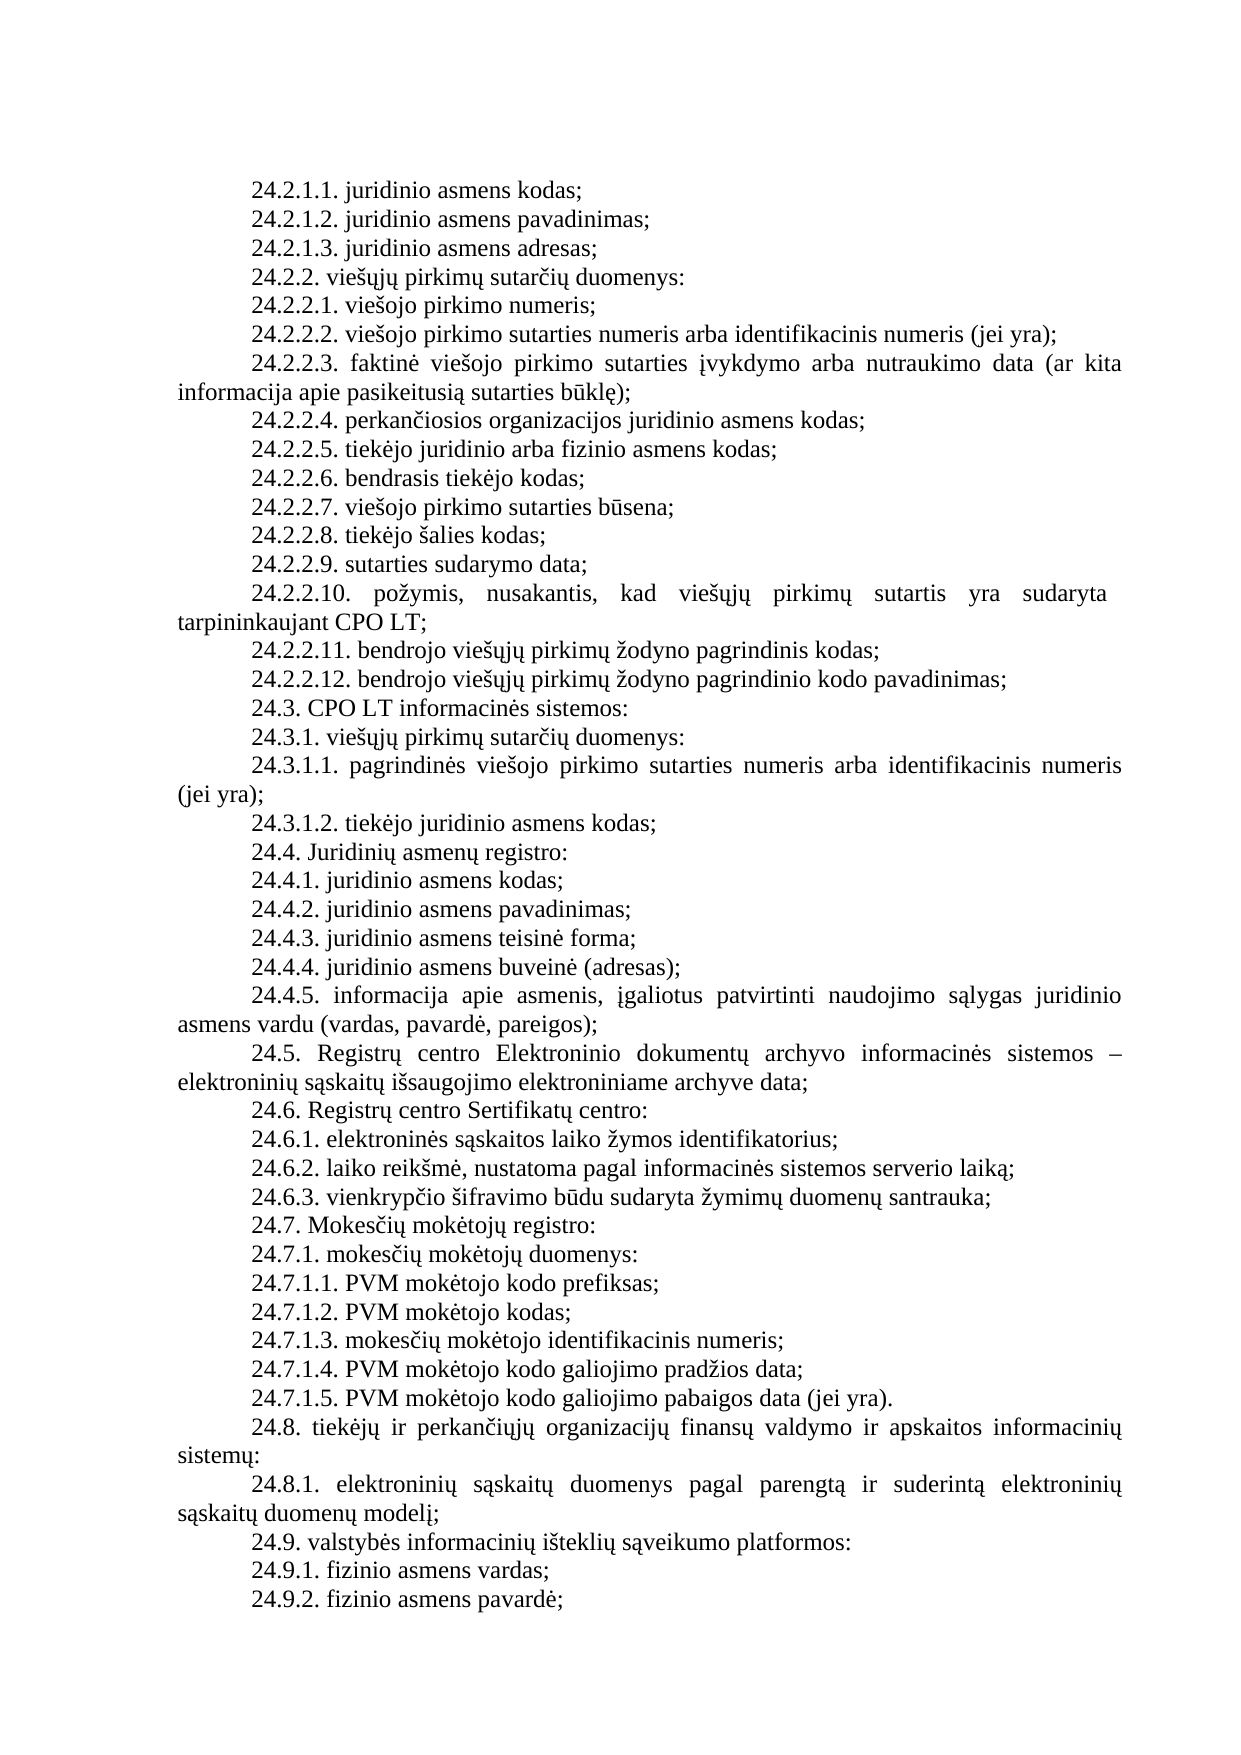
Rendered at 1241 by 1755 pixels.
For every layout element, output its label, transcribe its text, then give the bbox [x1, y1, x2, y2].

text 24.7. Mokesčių mokėtojų registro: [177, 1211, 1122, 1239]
text 24.2.2.3. faktinė viešojo pirkimo sutarties įvykdymo arba nutraukimo data (ar kita informacija apie pasikeitusią sutarties būklę); [177, 348, 1122, 406]
text 24.2.2.9. sutarties sudarymo data; [177, 549, 1108, 578]
text 24.2.1.2. juridinio asmens pavadinimas; [177, 204, 1122, 233]
text 24.2.2.2. viešojo pirkimo sutarties numeris arba identifikacinis numeris (jei yra); [177, 319, 1122, 348]
text 24.8. tiekėjų ir perkančiųjų organizacijų finansų valdymo ir apskaitos informacinių sistemų: [177, 1412, 1122, 1469]
text 24.2.2.4. perkančiosios organizacijos juridinio asmens kodas; [177, 406, 1122, 434]
text 24.2.2.12. bendrojo viešųjų pirkimų žodyno pagrindinio kodo pavadinimas; [177, 664, 1108, 693]
text 24.7.1.4. PVM mokėtojo kodo galiojimo pradžios data; [177, 1354, 1122, 1383]
text 24.8.1. elektroninių sąskaitų duomenys pagal parengtą ir suderintą elektroninių sąskaitų duomenų modelį; [177, 1469, 1122, 1527]
text 24.4.5. informacija apie asmenis, įgaliotus patvirtinti naudojimo sąlygas juridinio asmens vardu (vardas, pavardė, pareigos); [177, 981, 1122, 1038]
text 24.9. valstybės informacinių išteklių sąveikumo platformos: [177, 1527, 1122, 1556]
text 24.5. Registrų centro Elektroninio dokumentų archyvo informacinės sistemos – elektroninių sąskaitų išsaugojimo elektroniniame archyve data; [177, 1038, 1122, 1096]
text 24.2.2.11. bendrojo viešųjų pirkimų žodyno pagrindinis kodas; [177, 636, 1108, 664]
text 24.3.1. viešųjų pirkimų sutarčių duomenys: [177, 722, 1122, 751]
text 24.7.1.2. PVM mokėtojo kodas; [177, 1297, 1122, 1326]
text 24.4.4. juridinio asmens buveinė (adresas); [177, 952, 1122, 981]
text 24.2.1.1. juridinio asmens kodas; [177, 176, 1122, 204]
text 24.7.1.5. PVM mokėtojo kodo galiojimo pabaigos data (jei yra). [177, 1383, 1122, 1412]
text 24.2.2.6. bendrasis tiekėjo kodas; [177, 463, 1122, 492]
text 24.9.1. fizinio asmens vardas; [177, 1556, 1122, 1584]
text 24.6.1. elektroninės sąskaitos laiko žymos identifikatorius; [177, 1124, 1122, 1153]
text 24.7.1. mokesčių mokėtojų duomenys: [177, 1239, 1122, 1268]
text 24.3.1.2. tiekėjo juridinio asmens kodas; [177, 808, 1122, 837]
text 24.6.2. laiko reikšmė, nustatoma pagal informacinės sistemos serverio laiką; [177, 1153, 1122, 1182]
text 24.9.2. fizinio asmens pavardė; [177, 1584, 1122, 1613]
text 24.2.2.1. viešojo pirkimo numeris; [177, 291, 1122, 319]
text 24.4. Juridinių asmenų registro: [177, 837, 1122, 866]
text 24.2.2.8. tiekėjo šalies kodas; [177, 521, 1122, 549]
text 24.4.1. juridinio asmens kodas; [177, 866, 1122, 894]
text 24.6. Registrų centro Sertifikatų centro: [177, 1096, 1122, 1124]
text 24.3.1.1. pagrindinės viešojo pirkimo sutarties numeris arba identifikacinis numeris (jei yra); [177, 751, 1122, 808]
text 24.7.1.3. mokesčių mokėtojo identifikacinis numeris; [177, 1326, 1122, 1354]
text 24.4.3. juridinio asmens teisinė forma; [177, 923, 1122, 952]
text 24.7.1.1. PVM mokėtojo kodo prefiksas; [177, 1268, 1122, 1297]
text 24.6.3. vienkrypčio šifravimo būdu sudaryta žymimų duomenų santrauka; [177, 1182, 1122, 1211]
text 24.2.2. viešųjų pirkimų sutarčių duomenys: [177, 262, 1122, 291]
text 24.2.2.5. tiekėjo juridinio arba fizinio asmens kodas; [177, 434, 1122, 463]
text 24.2.2.10. požymis, nusakantis, kad viešųjų pirkimų sutartis yra sudaryta tarpininkaujant CPO LT; [177, 578, 1108, 636]
text 24.2.1.3. juridinio asmens adresas; [177, 233, 1122, 262]
text 24.2.2.7. viešojo pirkimo sutarties būsena; [177, 492, 1122, 521]
text 24.4.2. juridinio asmens pavadinimas; [177, 894, 1122, 923]
text 24.3. CPO LT informacinės sistemos: [177, 693, 1122, 722]
